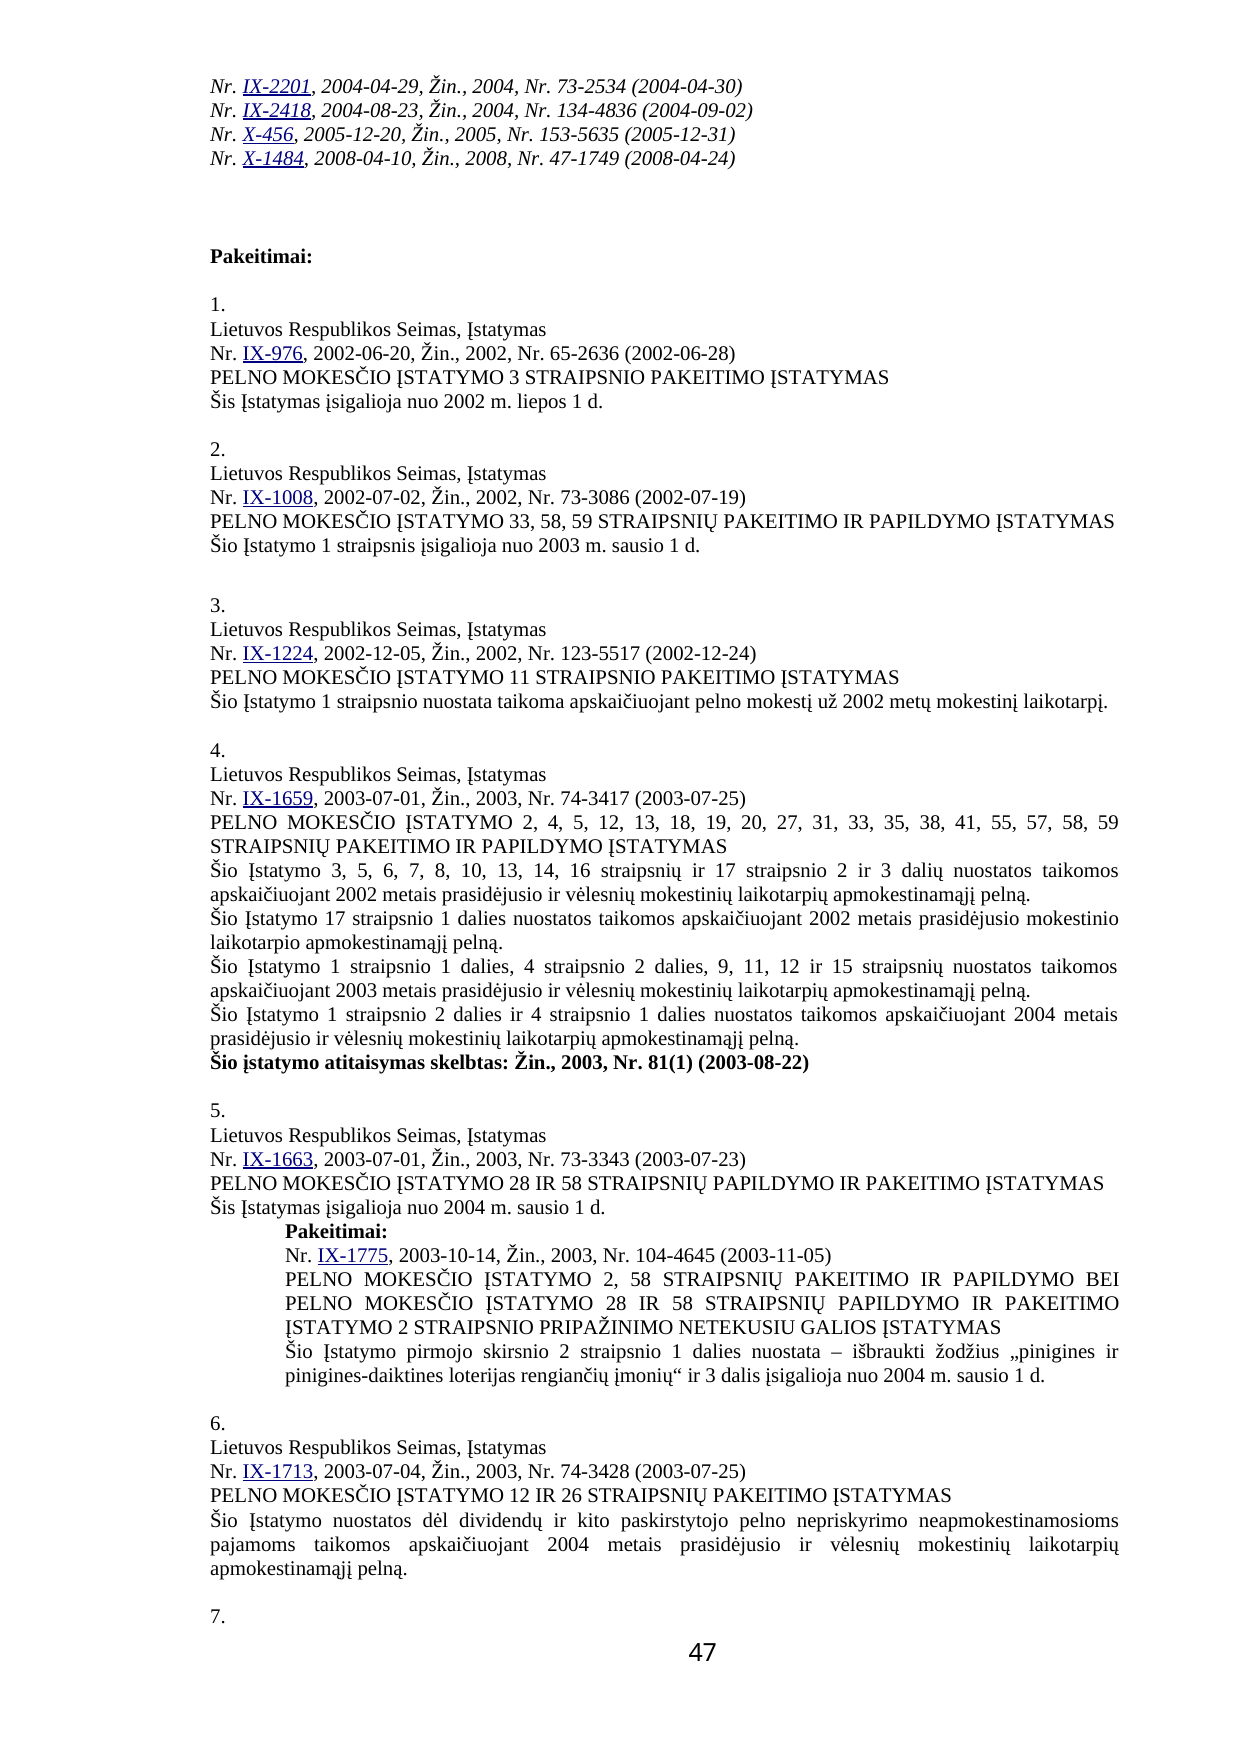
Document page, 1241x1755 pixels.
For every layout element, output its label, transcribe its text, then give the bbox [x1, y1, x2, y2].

text 4. [210, 737, 1120, 762]
text Šis Įstatymas įsigalioja nuo 2002 m. liepos 1 d. [210, 389, 1120, 413]
text PELNO MOKESČIO ĮSTATYMO 33, 58, 59 STRAIPSNIŲ PAKEITIMO IR PAPILDYMO ĮSTATYMAS [210, 509, 1120, 533]
text Šio Įstatymo 1 straipsnio 1 dalies, 4 straipsnio 2 dalies, 9, 11, 12 ir 15 straipsnių nuostatos taikomos apskaičiuojant 2003 metais prasidėjusio ir vėlesnių mokestinių laikotarpių apmokestinamąjį pelną. [210, 954, 1120, 1002]
text Šio Įstatymo nuostatos dėl dividendų ir kito paskirstytojo pelno nepriskyrimo neapmokestinamosioms pajamoms taikomos apskaičiuojant 2004 metais prasidėjusio ir vėlesnių mokestinių laikotarpių apmokestinamąjį pelną. [210, 1507, 1120, 1580]
text Šio Įstatymo 1 straipsnio nuostata taikoma apskaičiuojant pelno mokestį už 2002 metų mokestinį laikotarpį. [210, 689, 1120, 713]
text Nr. IX-1713, 2003-07-04, Žin., 2003, Nr. 74-3428 (2003-07-25) [210, 1459, 1120, 1483]
text Nr. IX-1224, 2002-12-05, Žin., 2002, Nr. 123-5517 (2002-12-24) [210, 641, 1120, 665]
text Lietuvos Respublikos Seimas, Įstatymas [210, 461, 1120, 485]
text Šio Įstatymo 1 straipsnio 2 dalies ir 4 straipsnio 1 dalies nuostatos taikomos apskaičiuojant 2004 metais prasidėjusio ir vėlesnių mokestinių laikotarpių apmokestinamąjį pelną. [210, 1002, 1120, 1050]
text Šio Įstatymo 1 straipsnis įsigalioja nuo 2003 m. sausio 1 d. [210, 533, 1120, 557]
text PELNO MOKESČIO ĮSTATYMO 11 STRAIPSNIO PAKEITIMO ĮSTATYMAS [210, 665, 1120, 689]
text 6. [210, 1411, 1120, 1435]
text Lietuvos Respublikos Seimas, Įstatymas [210, 762, 1120, 786]
text Nr. X-456, 2005-12-20, Žin., 2005, Nr. 153-5635 (2005-12-31) [210, 122, 1120, 146]
text Nr. IX-2201, 2004-04-29, Žin., 2004, Nr. 73-2534 (2004-04-30) [210, 73, 1120, 98]
text 5. [210, 1098, 1120, 1122]
text Pakeitimai: [210, 244, 1120, 268]
text PELNO MOKESČIO ĮSTATYMO 2, 58 STRAIPSNIŲ PAKEITIMO IR PAPILDYMO BEI PELNO MOKESČIO ĮSTATYMO 28 IR 58 STRAIPSNIŲ PAPILDYMO IR PAKEITIMO ĮSTATYMO 2 STRAIPSNIO PRIPAŽINIMO NETEKUSIU GALIOS ĮSTATYMAS [285, 1267, 1120, 1339]
text 3. [210, 593, 1120, 617]
text Nr. IX-1663, 2003-07-01, Žin., 2003, Nr. 73-3343 (2003-07-23) [210, 1147, 1120, 1171]
text Šio Įstatymo pirmojo skirsnio 2 straipsnio 1 dalies nuostata – išbraukti žodžius „pinigines ir pinigines-daiktines loterijas rengiančių įmonių“ ir 3 dalis įsigalioja nuo 2004 m. sausio 1 d. [285, 1339, 1120, 1387]
text PELNO MOKESČIO ĮSTATYMO 3 STRAIPSNIO PAKEITIMO ĮSTATYMAS [210, 364, 1120, 389]
text 7. [210, 1604, 1120, 1628]
text Lietuvos Respublikos Seimas, Įstatymas [210, 1435, 1120, 1459]
text PELNO MOKESČIO ĮSTATYMO 28 IR 58 STRAIPSNIŲ PAPILDYMO IR PAKEITIMO ĮSTATYMAS [210, 1171, 1120, 1195]
text Šio įstatymo atitaisymas skelbtas: Žin., 2003, Nr. 81(1) (2003-08-22) [210, 1050, 1120, 1074]
text Šio Įstatymo 3, 5, 6, 7, 8, 10, 13, 14, 16 straipsnių ir 17 straipsnio 2 ir 3 dalių nuostatos taikomos apskaičiuojant 2002 metais prasidėjusio ir vėlesnių mokestinių laikotarpių apmokestinamąjį pelną. [210, 858, 1120, 906]
text 2. [210, 437, 1120, 461]
text 1. [210, 292, 1120, 316]
text Nr. X-1484, 2008-04-10, Žin., 2008, Nr. 47-1749 (2008-04-24) [210, 146, 1120, 170]
text PELNO MOKESČIO ĮSTATYMO 2, 4, 5, 12, 13, 18, 19, 20, 27, 31, 33, 35, 38, 41, 55, 57, 58, 59 STRAIPSNIŲ PAKEITIMO IR PAPILDYMO ĮSTATYMAS [210, 810, 1120, 858]
text Pakeitimai: [210, 1219, 1120, 1243]
text Nr. IX-1659, 2003-07-01, Žin., 2003, Nr. 74-3417 (2003-07-25) [210, 786, 1120, 810]
text Nr. IX-1775, 2003-10-14, Žin., 2003, Nr. 104-4645 (2003-11-05) [210, 1243, 1120, 1267]
text Lietuvos Respublikos Seimas, Įstatymas [210, 1122, 1120, 1147]
text Nr. IX-1008, 2002-07-02, Žin., 2002, Nr. 73-3086 (2002-07-19) [210, 485, 1120, 509]
text Lietuvos Respublikos Seimas, Įstatymas [210, 316, 1120, 341]
text Šio Įstatymo 17 straipsnio 1 dalies nuostatos taikomos apskaičiuojant 2002 metais prasidėjusio mokestinio laikotarpio apmokestinamąjį pelną. [210, 906, 1120, 954]
text Nr. IX-976, 2002-06-20, Žin., 2002, Nr. 65-2636 (2002-06-28) [210, 341, 1120, 364]
text PELNO MOKESČIO ĮSTATYMO 12 IR 26 STRAIPSNIŲ PAKEITIMO ĮSTATYMAS [210, 1483, 1120, 1507]
text Lietuvos Respublikos Seimas, Įstatymas [210, 617, 1120, 641]
text Nr. IX-2418, 2004-08-23, Žin., 2004, Nr. 134-4836 (2004-09-02) [210, 98, 1120, 122]
text Šis Įstatymas įsigalioja nuo 2004 m. sausio 1 d. [210, 1195, 1120, 1219]
